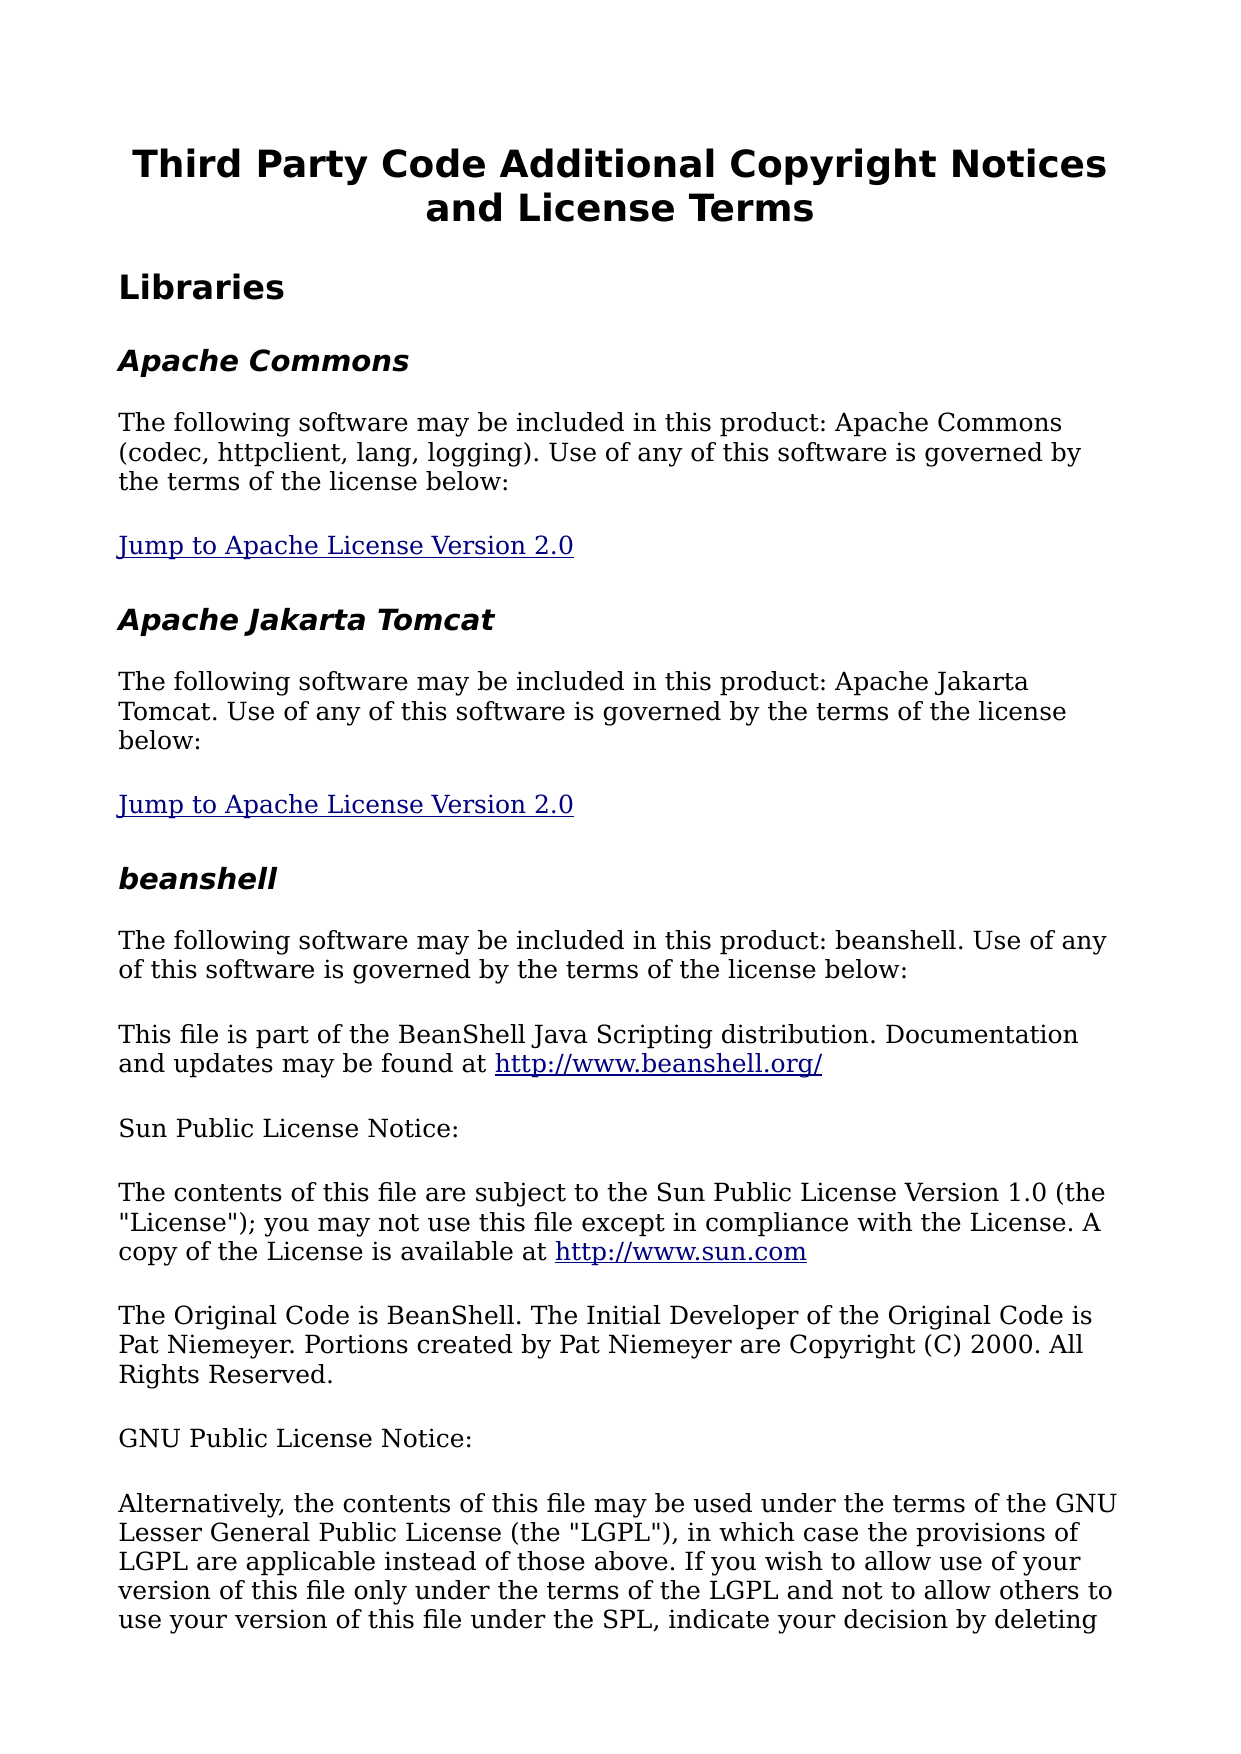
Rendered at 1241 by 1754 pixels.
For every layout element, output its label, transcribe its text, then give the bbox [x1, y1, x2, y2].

subtitle Apache Jakarta Tomcat [118, 603, 1122, 637]
text GNU Public License Notice: [118, 1424, 1122, 1454]
text The following software may be included in this product: Apache Jakarta Tomcat. Use of any of this software is governed by the terms of the license below: [118, 668, 1122, 755]
text The contents of this file are subject to the Sun Public License Version 1.0 (the "License"); you may not use this file except in compliance with the License. A copy of the License is available at http://www.sun.com [118, 1179, 1122, 1266]
title Third Party Code Additional Copyright Notices and License Terms [118, 143, 1122, 230]
text This file is part of the BeanShell Java Scripting distribution. Documentation and updates may be found at http://www.beanshell.org/ [118, 1020, 1122, 1079]
text Jump to Apache License Version 2.0 [118, 791, 1122, 820]
subtitle Libraries [118, 268, 1122, 307]
text Sun Public License Notice: [118, 1114, 1122, 1143]
subtitle Apache Commons [118, 344, 1122, 378]
text The following software may be included in this product: beanshell. Use of any of this software is governed by the terms of the license below: [118, 927, 1122, 985]
text The following software may be included in this product: Apache Commons (codec, httpclient, lang, logging). Use of any of this software is governed by the terms of the license below: [118, 409, 1122, 496]
subtitle beanshell [118, 862, 1122, 896]
text Alternatively, the contents of this file may be used under the terms of the GNU Lesser General Public License (the "LGPL"), in which case the provisions of LGPL are applicable instead of those above. If you wish to allow use of your version of this file only under the terms of the LGPL and not to allow others to use your version of this file under the SPL, indicate your decision by deleting [118, 1489, 1122, 1635]
text Jump to Apache License Version 2.0 [118, 532, 1122, 561]
text The Original Code is BeanShell. The Initial Developer of the Original Code is Pat Niemeyer. Portions created by Pat Niemeyer are Copyright (C) 2000. All Rights Reserved. [118, 1302, 1122, 1389]
